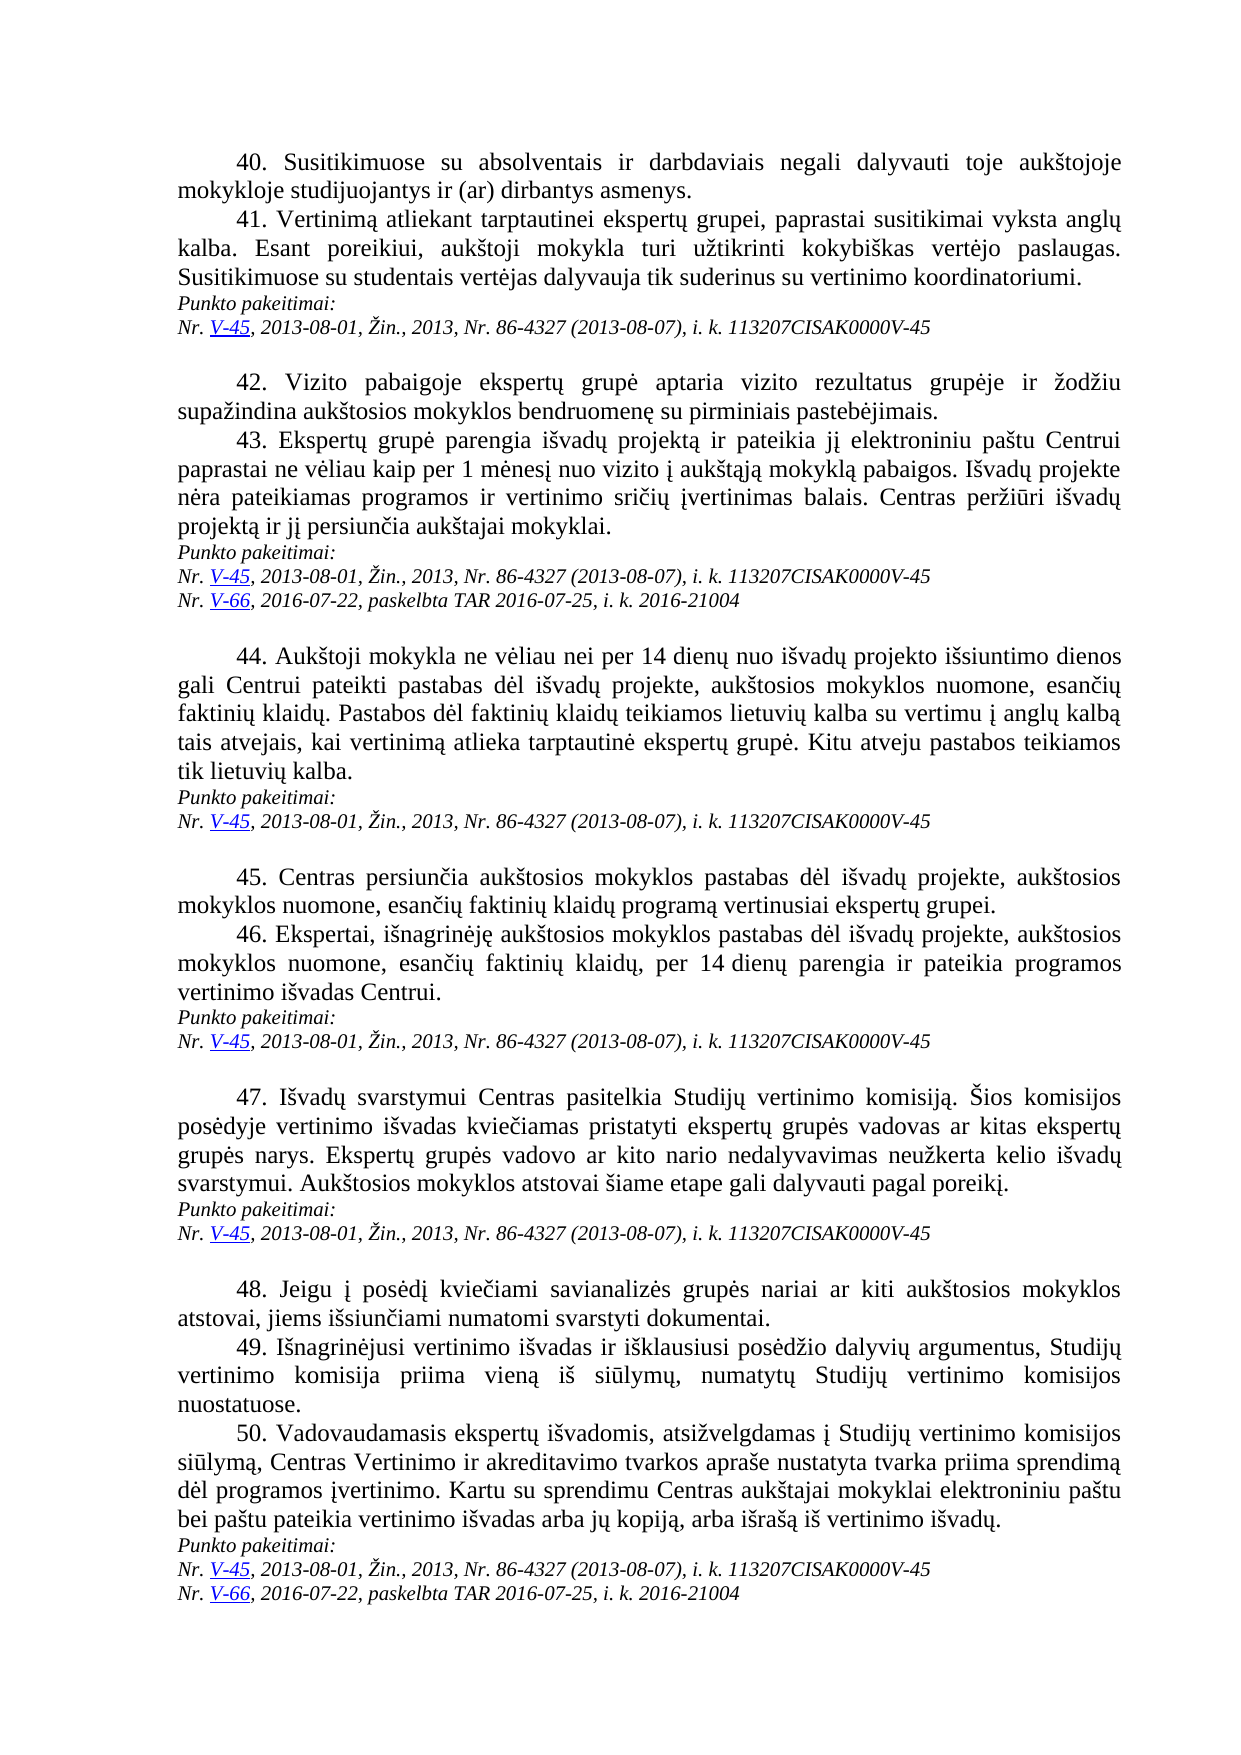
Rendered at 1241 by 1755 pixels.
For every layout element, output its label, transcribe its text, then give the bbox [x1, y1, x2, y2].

text Nr. V-66, 2016-07-22, paskelbta TAR 2016-07-25, i. k. 2016-21004 [177, 1581, 1122, 1605]
text Punkto pakeitimai: [177, 1005, 1122, 1029]
text Nr. V-66, 2016-07-22, paskelbta TAR 2016-07-25, i. k. 2016-21004 [177, 588, 1122, 612]
text Punkto pakeitimai: [177, 1533, 1122, 1557]
text 49. Išnagrinėjusi vertinimo išvadas ir išklausiusi posėdžio dalyvių argumentus, Studijų vertinimo komisija priima vieną iš siūlymų, numatytų Studijų vertinimo komisijos nuostatuose. [177, 1332, 1122, 1418]
text 46. Ekspertai, išnagrinėję aukštosios mokyklos pastabas dėl išvadų projekte, aukštosios mokyklos nuomone, esančių faktinių klaidų, per 14 dienų parengia ir pateikia programos vertinimo išvadas Centrui. [177, 919, 1122, 1005]
text 44. Aukštoji mokykla ne vėliau nei per 14 dienų nuo išvadų projekto išsiuntimo dienos gali Centrui pateikti pastabas dėl išvadų projekte, aukštosios mokyklos nuomone, esančių faktinių klaidų. Pastabos dėl faktinių klaidų teikiamos lietuvių kalba su vertimu į anglų kalbą tais atvejais, kai vertinimą atlieka tarptautinė ekspertų grupė. Kitu atveju pastabos teikiamos tik lietuvių kalba. [177, 641, 1122, 785]
text 40. Susitikimuose su absolventais ir darbdaviais negali dalyvauti toje aukštojoje mokykloje studijuojantys ir (ar) dirbantys asmenys. [177, 147, 1122, 204]
text Nr. V-45, 2013-08-01, Žin., 2013, Nr. 86-4327 (2013-08-07), i. k. 113207CISAK0000V-45 [177, 1221, 1122, 1245]
text Nr. V-45, 2013-08-01, Žin., 2013, Nr. 86-4327 (2013-08-07), i. k. 113207CISAK0000V-45 [177, 1557, 1122, 1581]
text Punkto pakeitimai: [177, 1197, 1122, 1221]
text Nr. V-45, 2013-08-01, Žin., 2013, Nr. 86-4327 (2013-08-07), i. k. 113207CISAK0000V-45 [177, 1029, 1122, 1053]
text 48. Jeigu į posėdį kviečiami savianalizės grupės nariai ar kiti aukštosios mokyklos atstovai, jiems išsiunčiami numatomi svarstyti dokumentai. [177, 1274, 1122, 1332]
text 42. Vizito pabaigoje ekspertų grupė aptaria vizito rezultatus grupėje ir žodžiu supažindina aukštosios mokyklos bendruomenę su pirminiais pastebėjimais. [177, 367, 1122, 425]
text 50. Vadovaudamasis ekspertų išvadomis, atsižvelgdamas į Studijų vertinimo komisijos siūlymą, Centras Vertinimo ir akreditavimo tvarkos apraše nustatyta tvarka priima sprendimą dėl programos įvertinimo. Kartu su sprendimu Centras aukštajai mokyklai elektroniniu paštu bei paštu pateikia vertinimo išvadas arba jų kopiją, arba išrašą iš vertinimo išvadų. [177, 1418, 1122, 1533]
text 47. Išvadų svarstymui Centras pasitelkia Studijų vertinimo komisiją. Šios komisijos posėdyje vertinimo išvadas kviečiamas pristatyti ekspertų grupės vadovas ar kitas ekspertų grupės narys. Ekspertų grupės vadovo ar kito nario nedalyvavimas neužkerta kelio išvadų svarstymui. Aukštosios mokyklos atstovai šiame etape gali dalyvauti pagal poreikį. [177, 1082, 1122, 1197]
text 43. Ekspertų grupė parengia išvadų projektą ir pateikia jį elektroniniu paštu Centrui paprastai ne vėliau kaip per 1 mėnesį nuo vizito į aukštąją mokyklą pabaigos. Išvadų projekte nėra pateikiamas programos ir vertinimo sričių įvertinimas balais. Centras peržiūri išvadų projektą ir jį persiunčia aukštajai mokyklai. [177, 425, 1122, 540]
text 45. Centras persiunčia aukštosios mokyklos pastabas dėl išvadų projekte, aukštosios mokyklos nuomone, esančių faktinių klaidų programą vertinusiai ekspertų grupei. [177, 862, 1122, 919]
text Nr. V-45, 2013-08-01, Žin., 2013, Nr. 86-4327 (2013-08-07), i. k. 113207CISAK0000V-45 [177, 315, 1122, 339]
text Nr. V-45, 2013-08-01, Žin., 2013, Nr. 86-4327 (2013-08-07), i. k. 113207CISAK0000V-45 [177, 564, 1122, 588]
text Punkto pakeitimai: [177, 291, 1122, 315]
text Punkto pakeitimai: [177, 785, 1122, 809]
text Nr. V-45, 2013-08-01, Žin., 2013, Nr. 86-4327 (2013-08-07), i. k. 113207CISAK0000V-45 [177, 809, 1122, 833]
text Punkto pakeitimai: [177, 540, 1122, 564]
text 41. Vertinimą atliekant tarptautinei ekspertų grupei, paprastai susitikimai vyksta anglų kalba. Esant poreikiui, aukštoji mokykla turi užtikrinti kokybiškas vertėjo paslaugas. Susitikimuose su studentais vertėjas dalyvauja tik suderinus su vertinimo koordinatoriumi. [177, 204, 1122, 291]
